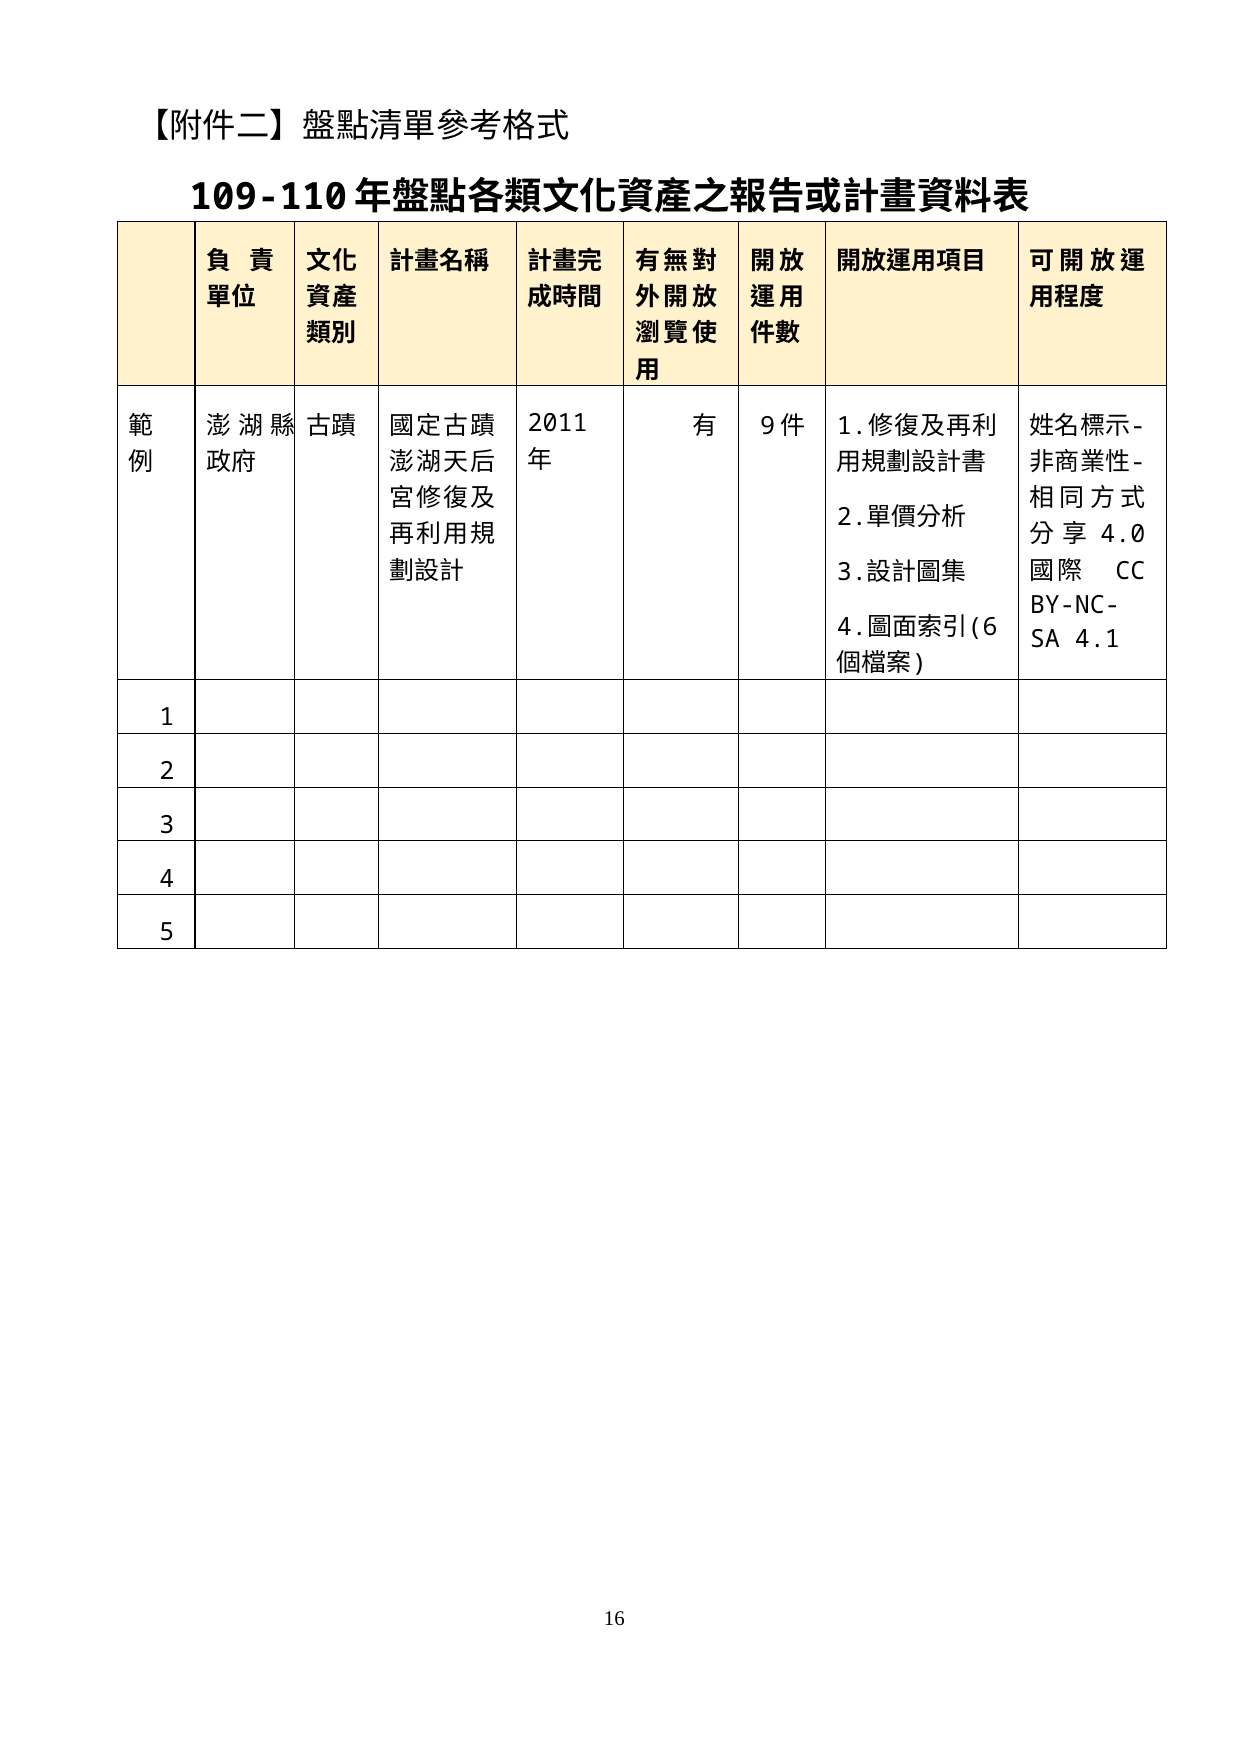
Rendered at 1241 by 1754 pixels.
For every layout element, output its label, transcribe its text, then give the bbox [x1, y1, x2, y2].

table_cell [517, 895, 623, 948]
table_header 文化資產類別 [295, 222, 378, 385]
table_header 計畫完成時間 [517, 222, 623, 385]
table_cell [196, 680, 294, 733]
table_header 可開放運用程度 [1019, 222, 1166, 385]
table_cell [624, 895, 738, 948]
table_cell [826, 841, 1018, 894]
table_cell [1019, 788, 1166, 840]
table_cell [517, 841, 623, 894]
table_cell 9件 [739, 386, 825, 679]
table_cell 國定古蹟澎湖天后宮修復及再利用規劃設計 [379, 386, 516, 679]
table_cell 3 [118, 788, 194, 840]
table_cell [739, 841, 825, 894]
table_cell [624, 788, 738, 840]
table_header 負責單位 [196, 222, 294, 385]
table_cell 5 [118, 895, 194, 948]
table_cell [196, 841, 294, 894]
table_cell [295, 895, 378, 948]
table_cell [379, 734, 516, 787]
table_cell [196, 734, 294, 787]
table_cell 4 [118, 841, 194, 894]
table_cell [295, 788, 378, 840]
table_cell [379, 895, 516, 948]
table_cell 姓名標示-非商業性-相同方式分享4.0國際 CC BY-NC-SA 4.1 [1019, 386, 1166, 679]
table_cell [739, 734, 825, 787]
table_cell [517, 680, 623, 733]
table_cell 1 [118, 680, 194, 733]
table_cell [739, 680, 825, 733]
table_cell [196, 895, 294, 948]
table_cell [517, 734, 623, 787]
text 【附件二】盤點清單參考格式 [136, 99, 1181, 147]
table_cell [624, 841, 738, 894]
table_cell 古蹟 [295, 386, 378, 679]
table_header [118, 222, 194, 385]
table_cell 範例 [118, 386, 194, 679]
table_cell [517, 788, 623, 840]
table_cell [624, 734, 738, 787]
table_cell [624, 680, 738, 733]
table_cell [295, 841, 378, 894]
table_header 開放運用件數 [739, 222, 825, 385]
table_cell [826, 788, 1018, 840]
table_cell 2 [118, 734, 194, 787]
table_cell [1019, 841, 1166, 894]
table_cell [295, 734, 378, 787]
table_cell [379, 841, 516, 894]
table_cell [1019, 734, 1166, 787]
table_cell [826, 734, 1018, 787]
table_cell [1019, 895, 1166, 948]
table_cell [826, 895, 1018, 948]
table_cell [196, 788, 294, 840]
table_cell [295, 680, 378, 733]
table_cell 2011年 [517, 386, 623, 679]
table_cell 1.修復及再利用規劃設計書 2.單價分析 3.設計圖集 4.圖面索引(6個檔案) [826, 386, 1018, 679]
table_cell [826, 680, 1018, 733]
table_cell [739, 788, 825, 840]
table_header 開放運用項目 [826, 222, 1018, 385]
text 109-110年盤點各類文化資產之報告或計畫資料表 [136, 166, 1083, 221]
table_cell [379, 680, 516, 733]
table_cell [739, 895, 825, 948]
table_cell 有 [624, 386, 738, 679]
table_cell [1019, 680, 1166, 733]
table_cell [379, 788, 516, 840]
table_cell 澎湖縣政府 [196, 386, 294, 679]
table_header 計畫名稱 [379, 222, 516, 385]
table_header 有無對外開放瀏覽使用 [624, 222, 738, 385]
